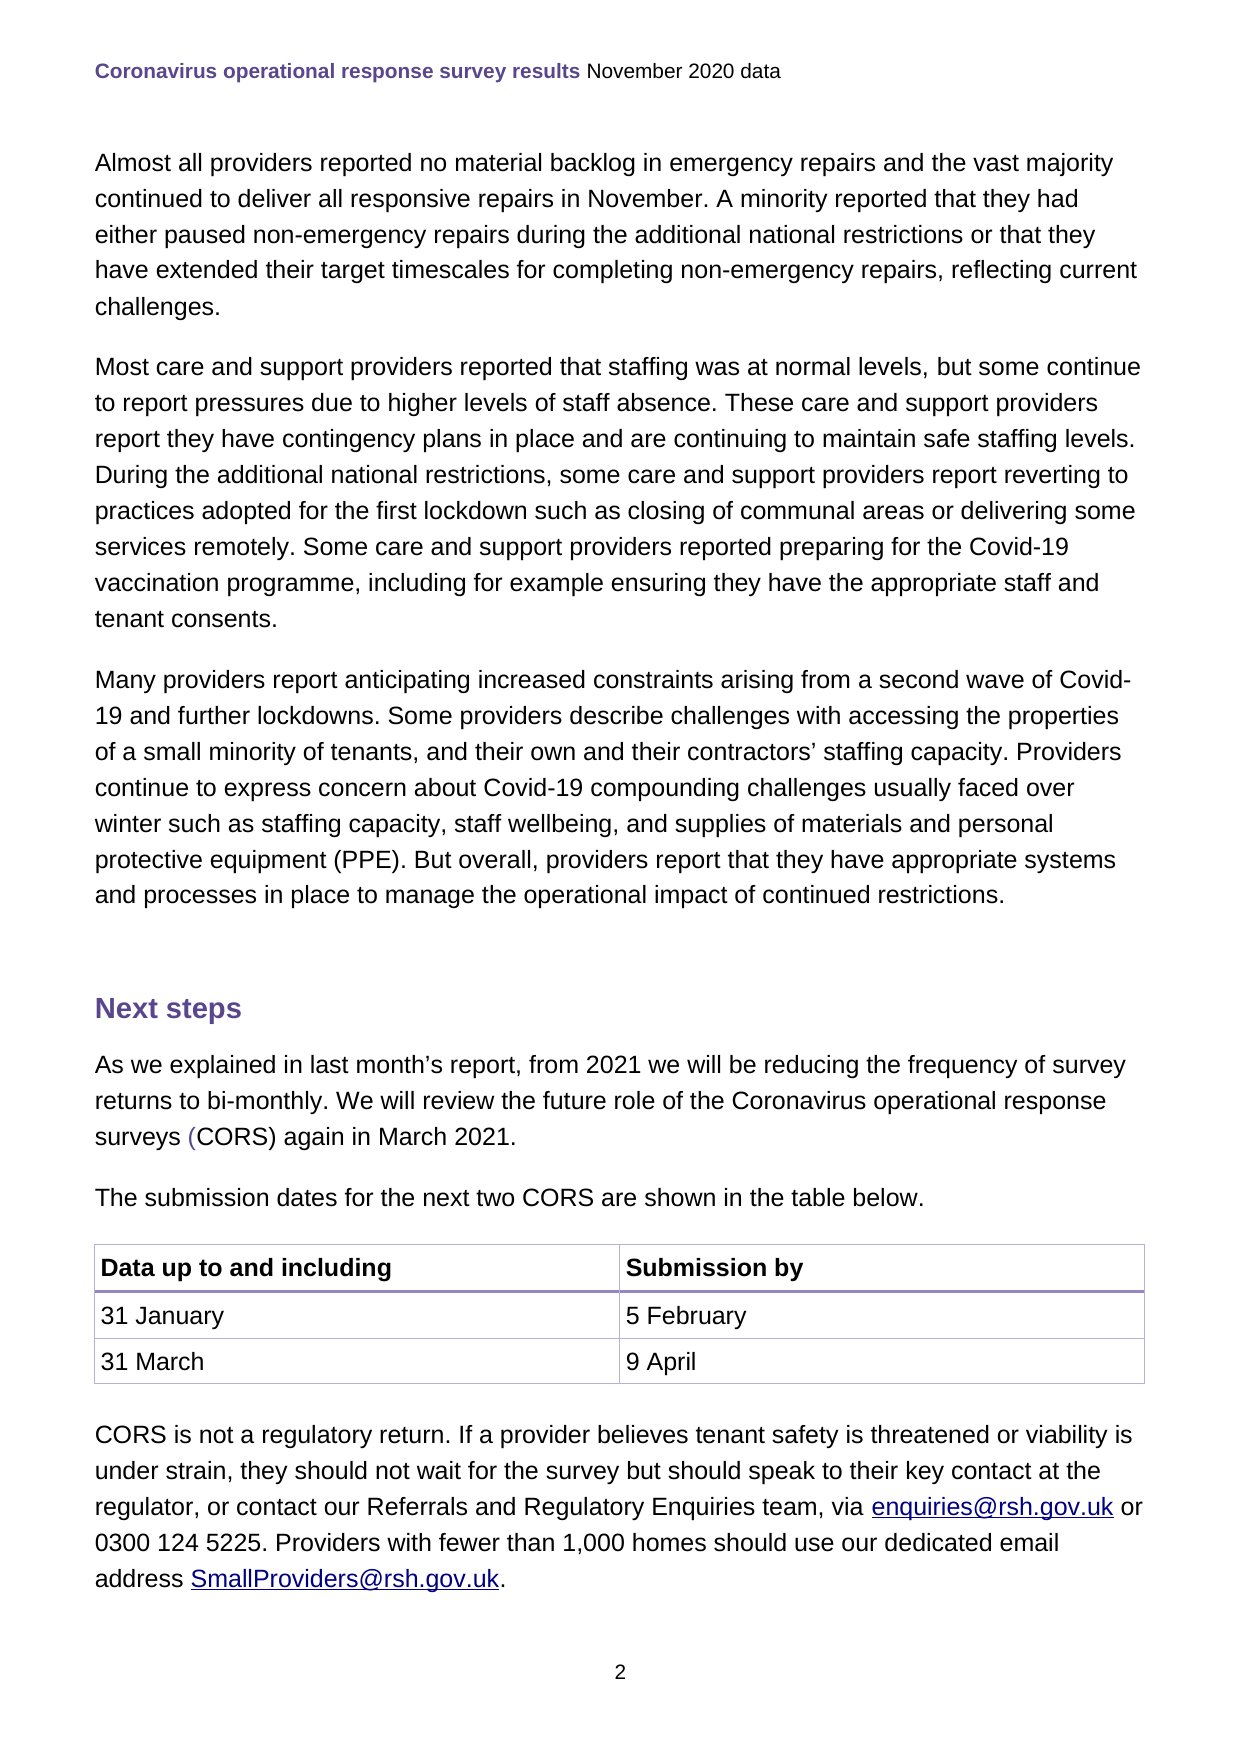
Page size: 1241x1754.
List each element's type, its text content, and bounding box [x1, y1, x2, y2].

table_cell 9 April [620, 1339, 1144, 1383]
table_header Submission by [620, 1245, 1144, 1289]
table_cell 5 February [620, 1293, 1144, 1337]
table_cell 31 January [95, 1293, 619, 1337]
table_cell 31 March [95, 1339, 619, 1383]
text CORS is not a regulatory return. If a provider believes tenant safety is threatened or viability is under strain, they should not wait for the survey but should speak to their key contact at the regulator, or contact our Referrals and Regulatory Enquiries team, via enquiries@rsh.gov.uk or 0300 124 5225. Providers with fewer than 1,000 homes should use our dedicated email address SmallProviders@rsh.gov.uk. [94, 1384, 1146, 1593]
text Most care and support providers reported that staffing was at normal levels, but some continue to report pressures due to higher levels of staff absence. These care and support providers report they have contingency plans in place and are continuing to maintain safe staffing levels. During the additional national restrictions, some care and support providers report reverting to practices adopted for the first lockdown such as closing of communal areas or delivering some services remotely. Some care and support providers reported preparing for the Covid-19 vaccination programme, including for example ensuring they have the appropriate staff and tenant consents. [94, 352, 1146, 633]
table_header Data up to and including [95, 1245, 619, 1289]
text Almost all providers reported no material backlog in emergency repairs and the vast majority continued to deliver all responsive repairs in November. A minority reported that they had either paused non-emergency repairs during the additional national restrictions or that they have extended their target timescales for completing non-emergency repairs, reflecting current challenges. [94, 148, 1146, 320]
subtitle Next steps [94, 991, 1146, 1025]
text As we explained in last month’s report, from 2021 we will be reducing the frequency of survey returns to bi-monthly. We will review the future role of the Coronavirus operational response surveys (CORS) again in March 2021. [94, 1050, 1146, 1151]
text Many providers report anticipating increased constraints arising from a second wave of Covid-19 and further lockdowns. Some providers describe challenges with accessing the properties of a small minority of tenants, and their own and their contractors’ staffing capacity. Providers continue to express concern about Covid-19 compounding challenges usually faced over winter such as staffing capacity, staff wellbeing, and supplies of materials and personal protective equipment (PPE). But overall, providers report that they have appropriate systems and processes in place to manage the operational impact of continued restrictions. [94, 665, 1146, 909]
text The submission dates for the next two CORS are shown in the table below. [94, 1183, 1146, 1212]
